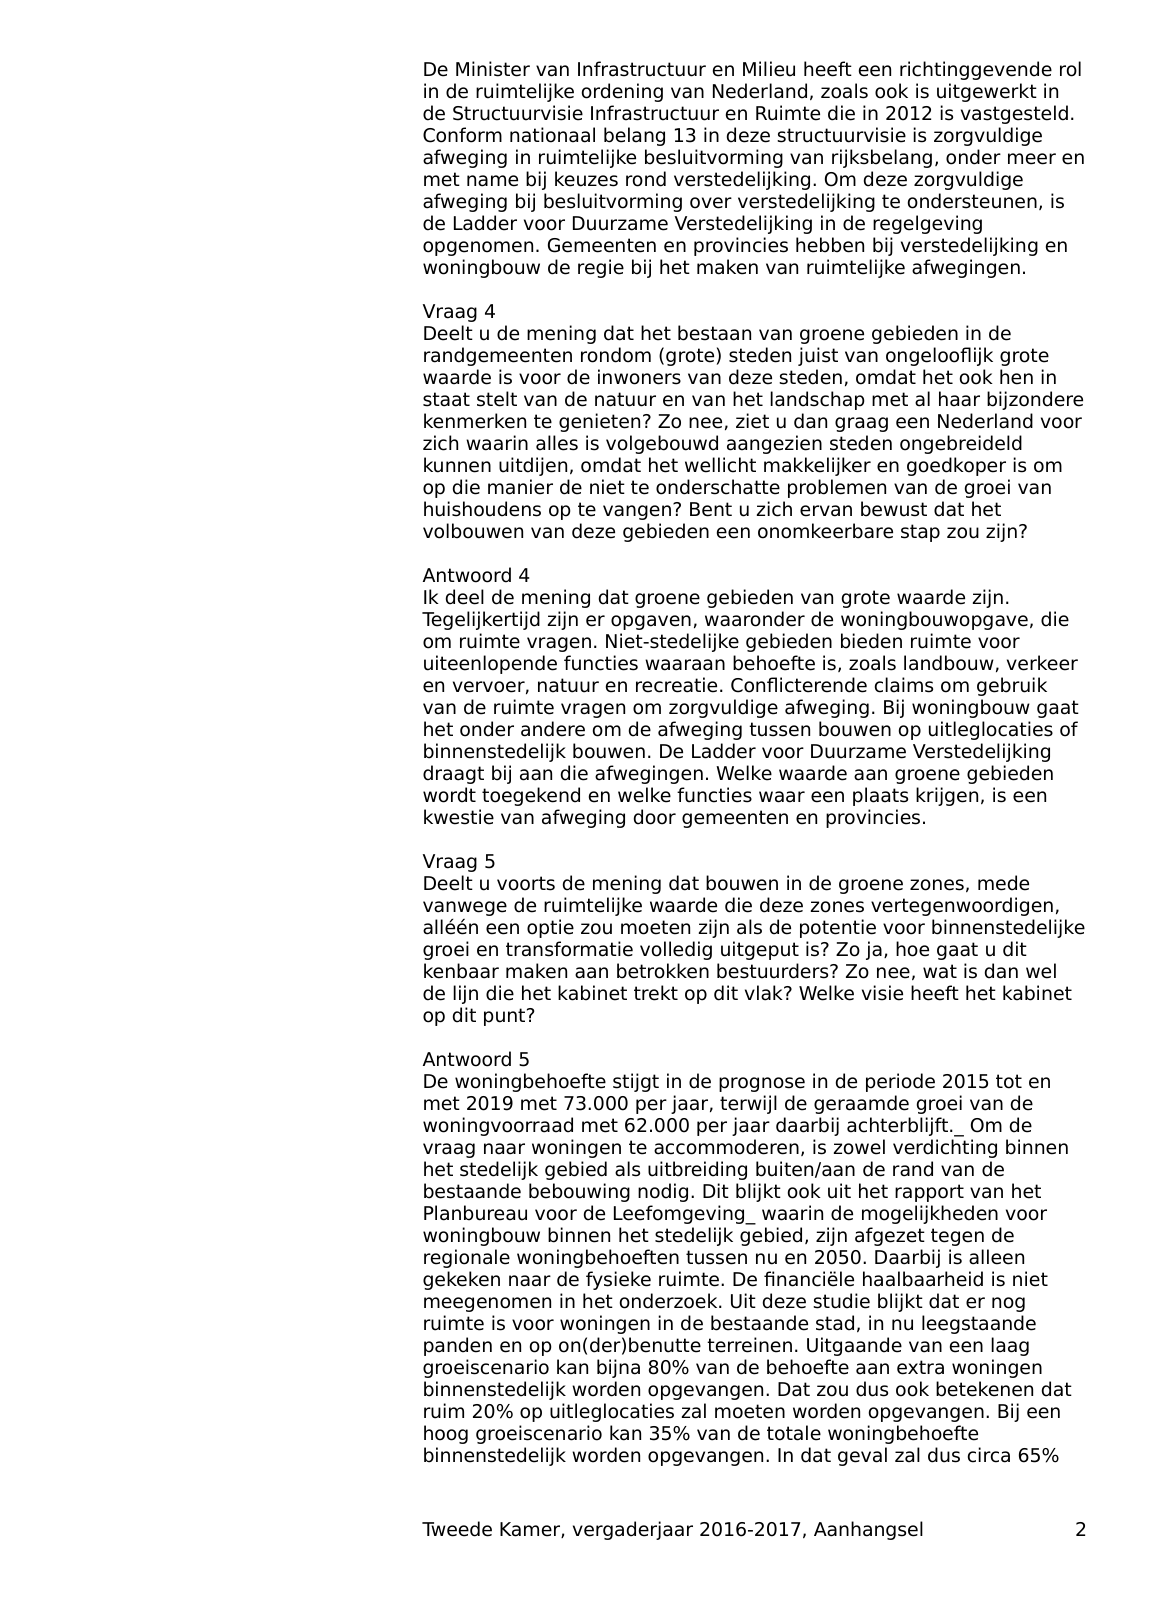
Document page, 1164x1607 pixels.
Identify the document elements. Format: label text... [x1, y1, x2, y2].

text Antwoord 5 [422, 1049, 1087, 1071]
text De Minister van Infrastructuur en Milieu heeft een richtinggevende rol in de ruimtelijke ordening van Nederland, zoals ook is uitgewerkt in de Structuurvisie Infrastructuur en Ruimte die in 2012 is vastgesteld. Conform nationaal belang 13 in deze structuurvisie is zorgvuldige afweging in ruimtelijke besluitvorming van rijksbelang, onder meer en met name bij keuzes rond verstedelijking. Om deze zorgvuldige afweging bij besluitvorming over verstedelijking te ondersteunen, is de Ladder voor Duurzame Verstedelijking in de regelgeving opgenomen. Gemeenten en provincies hebben bij verstedelijking en woningbouw de regie bij het maken van ruimtelijke afwegingen. [422, 59, 1087, 279]
text De woningbehoefte stijgt in de prognose in de periode 2015 tot en met 2019 met 73.000 per jaar, terwijl de geraamde groei van de woningvoorraad met 62.000 per jaar daarbij achterblijft._ Om de vraag naar woningen te accommoderen, is zowel verdichting binnen het stedelijk gebied als uitbreiding buiten/aan de rand van de bestaande bebouwing nodig. Dit blijkt ook uit het rapport van het Planbureau voor de Leefomgeving_ waarin de mogelijkheden voor woningbouw binnen het stedelijk gebied, zijn afgezet tegen de regionale woningbehoeften tussen nu en 2050. Daarbij is alleen gekeken naar de fysieke ruimte. De financiële haalbaarheid is niet meegenomen in het onderzoek. Uit deze studie blijkt dat er nog ruimte is voor woningen in de bestaande stad, in nu leegstaande panden en op on(der)benutte terreinen. Uitgaande van een laag groeiscenario kan bijna 80% van de behoefte aan extra woningen binnenstedelijk worden opgevangen. Dat zou dus ook betekenen dat ruim 20% op uitleglocaties zal moeten worden opgevangen. Bij een hoog groeiscenario kan 35% van de totale woningbehoefte binnenstedelijk worden opgevangen. In dat geval zal dus circa 65% [422, 1071, 1087, 1467]
text Ik deel de mening dat groene gebieden van grote waarde zijn. Tegelijkertijd zijn er opgaven, waaronder de woningbouwopgave, die om ruimte vragen. Niet-stedelijke gebieden bieden ruimte voor uiteenlopende functies waaraan behoefte is, zoals landbouw, verkeer en vervoer, natuur en recreatie. Conflicterende claims om gebruik van de ruimte vragen om zorgvuldige afweging. Bij woningbouw gaat het onder andere om de afweging tussen bouwen op uitleglocaties of binnenstedelijk bouwen. De Ladder voor Duurzame Verstedelijking draagt bij aan die afwegingen. Welke waarde aan groene gebieden wordt toegekend en welke functies waar een plaats krijgen, is een kwestie van afweging door gemeenten en provincies. [422, 587, 1087, 829]
text Deelt u voorts de mening dat bouwen in de groene zones, mede vanwege de ruimtelijke waarde die deze zones vertegenwoordigen, alléén een optie zou moeten zijn als de potentie voor binnenstedelijke groei en transformatie volledig uitgeput is? Zo ja, hoe gaat u dit kenbaar maken aan betrokken bestuurders? Zo nee, wat is dan wel de lijn die het kabinet trekt op dit vlak? Welke visie heeft het kabinet op dit punt? [422, 873, 1087, 1027]
text Antwoord 4 [422, 565, 1087, 587]
text Vraag 4 [422, 301, 1087, 323]
text Deelt u de mening dat het bestaan van groene gebieden in de randgemeenten rondom (grote) steden juist van ongelooflijk grote waarde is voor de inwoners van deze steden, omdat het ook hen in staat stelt van de natuur en van het landschap met al haar bijzondere kenmerken te genieten? Zo nee, ziet u dan graag een Nederland voor zich waarin alles is volgebouwd aangezien steden ongebreideld kunnen uitdijen, omdat het wellicht makkelijker en goedkoper is om op die manier de niet te onderschatte problemen van de groei van huishoudens op te vangen? Bent u zich ervan bewust dat het volbouwen van deze gebieden een onomkeerbare stap zou zijn? [422, 323, 1087, 543]
text Vraag 5 [422, 851, 1087, 873]
